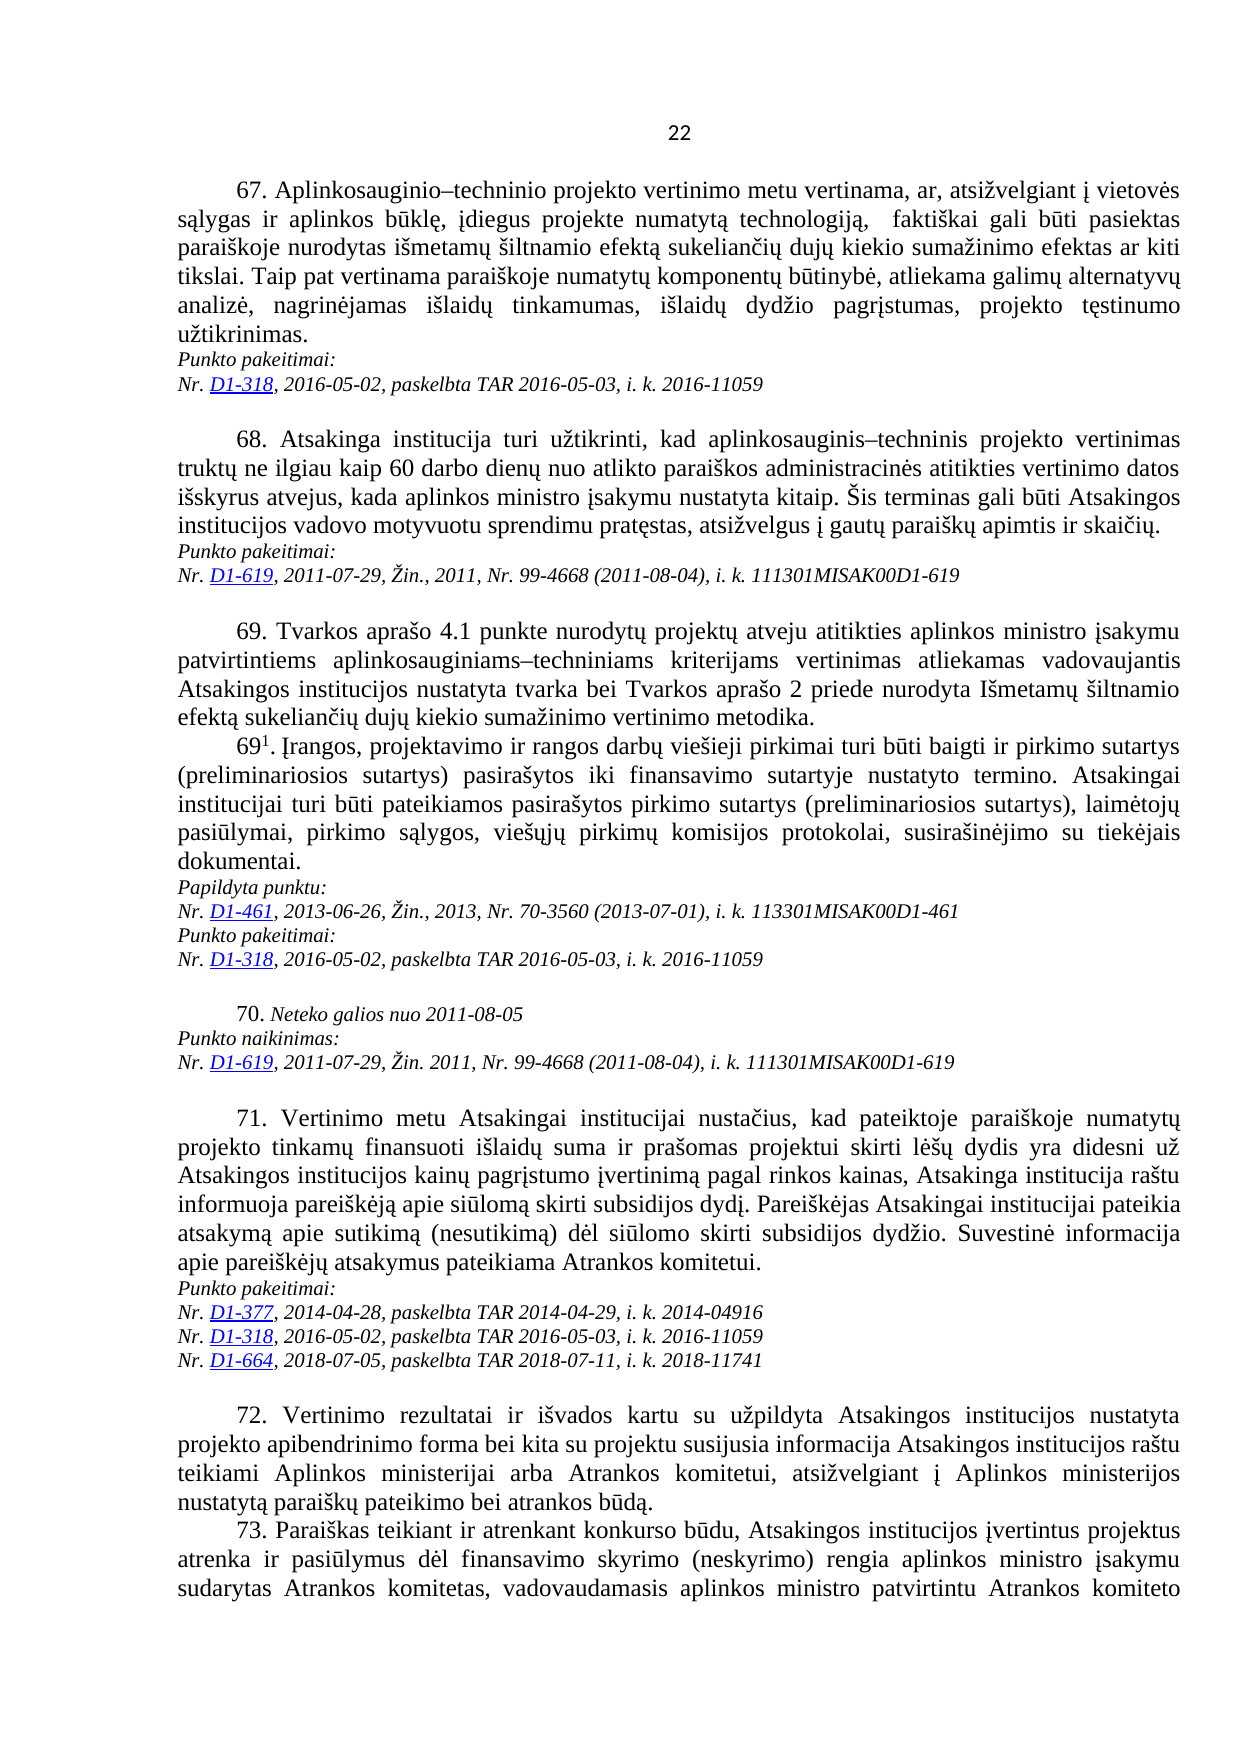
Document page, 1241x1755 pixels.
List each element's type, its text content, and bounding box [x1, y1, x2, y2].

text 691. Įrangos, projektavimo ir rangos darbų viešieji pirkimai turi būti baigti ir pirkimo sutartys (preliminariosios sutartys) pasirašytos iki finansavimo sutartyje nustatyto termino. Atsakingai institucijai turi būti pateikiamos pasirašytos pirkimo sutartys (preliminariosios sutartys), laimėtojų pasiūlymai, pirkimo sąlygos, viešųjų pirkimų komisijos protokolai, susirašinėjimo su tiekėjais dokumentai. [177, 731, 1181, 875]
text Punkto pakeitimai: [177, 1276, 1181, 1300]
text 69. Tvarkos aprašo 4.1 punkte nurodytų projektų atveju atitikties aplinkos ministro įsakymu patvirtintiems aplinkosauginiams–techniniams kriterijams vertinimas atliekamas vadovaujantis Atsakingos institucijos nustatyta tvarka bei Tvarkos aprašo 2 priede nurodyta Išmetamų šiltnamio efektą sukeliančių dujų kiekio sumažinimo vertinimo metodika. [177, 616, 1181, 731]
text Punkto pakeitimai: [177, 923, 1181, 947]
text 72. Vertinimo rezultatai ir išvados kartu su užpildyta Atsakingos institucijos nustatyta projekto apibendrinimo forma bei kita su projektu susijusia informacija Atsakingos institucijos raštu teikiami Aplinkos ministerijai arba Atrankos komitetui, atsižvelgiant į Aplinkos ministerijos nustatytą paraiškų pateikimo bei atrankos būdą. [177, 1401, 1181, 1516]
text 70. Neteko galios nuo 2011-08-05 [177, 1000, 1181, 1026]
text 67. Aplinkosauginio–techninio projekto vertinimo metu vertinama, ar, atsižvelgiant į vietovės sąlygas ir aplinkos būklę, įdiegus projekte numatytą technologiją, faktiškai gali būti pasiektas paraiškoje nurodytas išmetamų šiltnamio efektą sukeliančių dujų kiekio sumažinimo efektas ar kiti tikslai. Taip pat vertinama paraiškoje numatytų komponentų būtinybė, atliekama galimų alternatyvų analizė, nagrinėjamas išlaidų tinkamumas, išlaidų dydžio pagrįstumas, projekto tęstinumo užtikrinimas. [177, 175, 1181, 347]
text 73. Paraiškas teikiant ir atrenkant konkurso būdu, Atsakingos institucijos įvertintus projektus atrenka ir pasiūlymus dėl finansavimo skyrimo (neskyrimo) rengia aplinkos ministro įsakymu sudarytas Atrankos komitetas, vadovaudamasis aplinkos ministro patvirtintu Atrankos komiteto [177, 1516, 1181, 1602]
text Nr. D1-664, 2018-07-05, paskelbta TAR 2018-07-11, i. k. 2018-11741 [177, 1348, 1181, 1372]
text Nr. D1-318, 2016-05-02, paskelbta TAR 2016-05-03, i. k. 2016-11059 [177, 1324, 1181, 1348]
text Nr. D1-318, 2016-05-02, paskelbta TAR 2016-05-03, i. k. 2016-11059 [177, 371, 1181, 396]
text Punkto pakeitimai: [177, 347, 1181, 371]
text Nr. D1-619, 2011-07-29, Žin. 2011, Nr. 99-4668 (2011-08-04), i. k. 111301MISAK00D1-619 [177, 1050, 1181, 1074]
text Papildyta punktu: [177, 875, 1181, 899]
text Punkto naikinimas: [177, 1026, 1181, 1050]
text 71. Vertinimo metu Atsakingai institucijai nustačius, kad pateiktoje paraiškoje numatytų projekto tinkamų finansuoti išlaidų suma ir prašomas projektui skirti lėšų dydis yra didesni už Atsakingos institucijos kainų pagrįstumo įvertinimą pagal rinkos kainas, Atsakinga institucija raštu informuoja pareiškėją apie siūlomą skirti subsidijos dydį. Pareiškėjas Atsakingai institucijai pateikia atsakymą apie sutikimą (nesutikimą) dėl siūlomo skirti subsidijos dydžio. Suvestinė informacija apie pareiškėjų atsakymus pateikiama Atrankos komitetui. [177, 1103, 1181, 1276]
text 68. Atsakinga institucija turi užtikrinti, kad aplinkosauginis–techninis projekto vertinimas truktų ne ilgiau kaip 60 darbo dienų nuo atlikto paraiškos administracinės atitikties vertinimo datos išskyrus atvejus, kada aplinkos ministro įsakymu nustatyta kitaip. Šis terminas gali būti Atsakingos institucijos vadovo motyvuotu sprendimu pratęstas, atsižvelgus į gautų paraiškų apimtis ir skaičių. [177, 424, 1181, 539]
text Punkto pakeitimai: [177, 539, 1181, 563]
text Nr. D1-619, 2011-07-29, Žin., 2011, Nr. 99-4668 (2011-08-04), i. k. 111301MISAK00D1-619 [177, 563, 1181, 587]
text Nr. D1-461, 2013-06-26, Žin., 2013, Nr. 70-3560 (2013-07-01), i. k. 113301MISAK00D1-461 [177, 899, 1181, 923]
text Nr. D1-377, 2014-04-28, paskelbta TAR 2014-04-29, i. k. 2014-04916 [177, 1300, 1181, 1324]
text Nr. D1-318, 2016-05-02, paskelbta TAR 2016-05-03, i. k. 2016-11059 [177, 947, 1181, 971]
